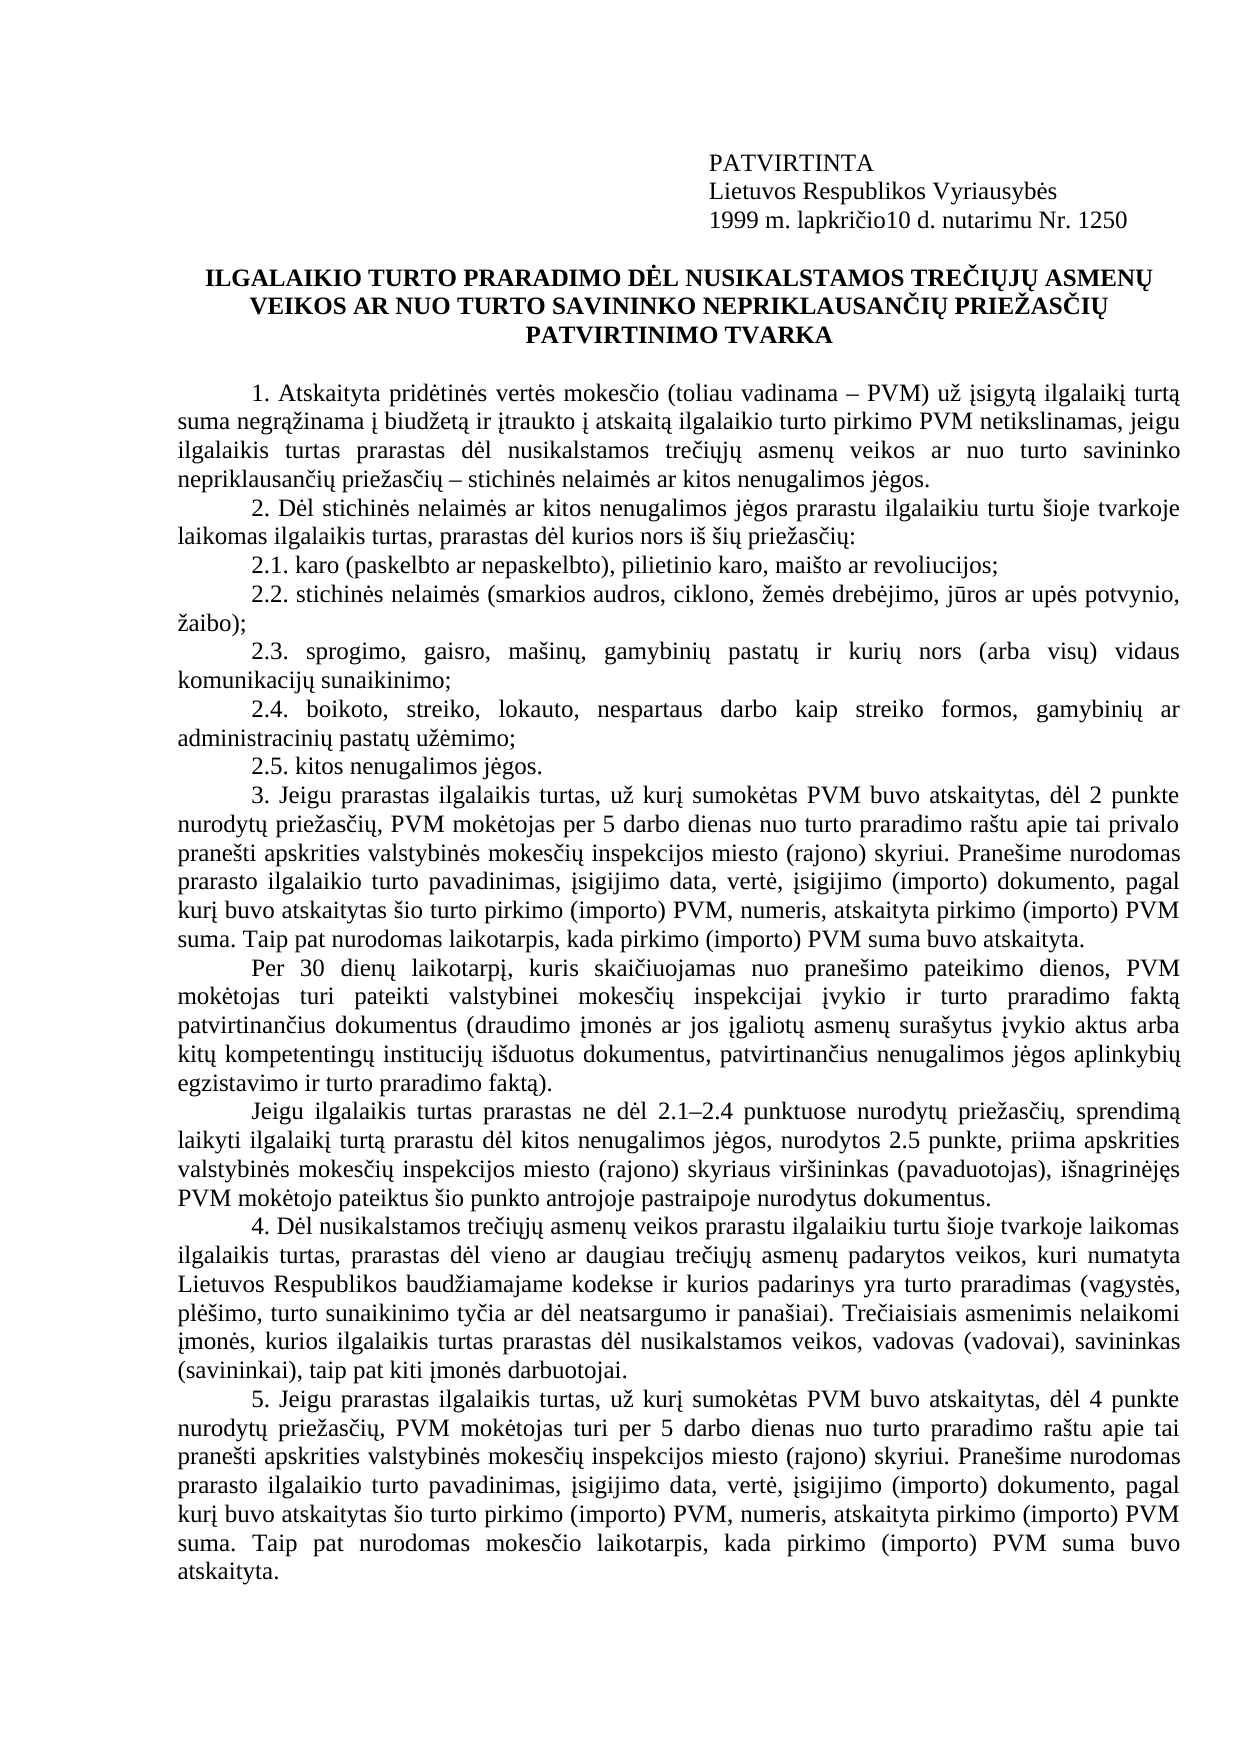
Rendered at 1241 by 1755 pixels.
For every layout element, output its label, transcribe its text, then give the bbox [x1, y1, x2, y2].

text 5. Jeigu prarastas ilgalaikis turtas, už kurį sumokėtas PVM buvo atskaitytas, dėl 4 punkte nurodytų priežasčių, PVM mokėtojas turi per 5 darbo dienas nuo turto praradimo raštu apie tai pranešti apskrities valstybinės mokesčių inspekcijos miesto (rajono) skyriui. Pranešime nurodomas prarasto ilgalaikio turto pavadinimas, įsigijimo data, vertė, įsigijimo (importo) dokumento, pagal kurį buvo atskaitytas šio turto pirkimo (importo) PVM, numeris, atskaityta pirkimo (importo) PVM suma. Taip pat nurodomas mokesčio laikotarpis, kada pirkimo (importo) PVM suma buvo atskaityta. [177, 1384, 1181, 1585]
text 3. Jeigu prarastas ilgalaikis turtas, už kurį sumokėtas PVM buvo atskaitytas, dėl 2 punkte nurodytų priežasčių, PVM mokėtojas per 5 darbo dienas nuo turto praradimo raštu apie tai privalo pranešti apskrities valstybinės mokesčių inspekcijos miesto (rajono) skyriui. Pranešime nurodomas prarasto ilgalaikio turto pavadinimas, įsigijimo data, vertė, įsigijimo (importo) dokumento, pagal kurį buvo atskaitytas šio turto pirkimo (importo) PVM, numeris, atskaityta pirkimo (importo) PVM suma. Taip pat nurodomas laikotarpis, kada pirkimo (importo) PVM suma buvo atskaityta. [177, 780, 1181, 953]
text Jeigu ilgalaikis turtas prarastas ne dėl 2.1–2.4 punktuose nurodytų priežasčių, sprendimą laikyti ilgalaikį turtą prarastu dėl kitos nenugalimos jėgos, nurodytos 2.5 punkte, priima apskrities valstybinės mokesčių inspekcijos miesto (rajono) skyriaus viršininkas (pavaduotojas), išnagrinėjęs PVM mokėtojo pateiktus šio punkto antrojoje pastraipoje nurodytus dokumentus. [177, 1096, 1181, 1211]
text Patvirtinta [177, 148, 1181, 176]
text 2.2. stichinės nelaimės (smarkios audros, ciklono, žemės drebėjimo, jūros ar upės potvynio, žaibo); [177, 579, 1181, 636]
text 1999 m. lapkričio10 d. nutarimu Nr. 1250 [177, 205, 1181, 234]
text 2.1. karo (paskelbto ar nepaskelbto), pilietinio karo, maišto ar revoliucijos; [177, 550, 1181, 579]
text ilgalaikio turto praradimo dėl nusikalstamos trečiųjų asmenų veikos ar nuo turto savininko nepriklausančių priežasčių patvirtinimo tvarka [177, 263, 1181, 349]
text 2. Dėl stichinės nelaimės ar kitos nenugalimos jėgos prarastu ilgalaikiu turtu šioje tvarkoje laikomas ilgalaikis turtas, prarastas dėl kurios nors iš šių priežasčių: [177, 493, 1181, 550]
text 1. Atskaityta pridėtinės vertės mokesčio (toliau vadinama – PVM) už įsigytą ilgalaikį turtą suma negrąžinama į biudžetą ir įtraukto į atskaitą ilgalaikio turto pirkimo PVM netikslinamas, jeigu ilgalaikis turtas prarastas dėl nusikalstamos trečiųjų asmenų veikos ar nuo turto savininko nepriklausančių priežasčių – stichinės nelaimės ar kitos nenugalimos jėgos. [177, 378, 1181, 493]
text 4. Dėl nusikalstamos trečiųjų asmenų veikos prarastu ilgalaikiu turtu šioje tvarkoje laikomas ilgalaikis turtas, prarastas dėl vieno ar daugiau trečiųjų asmenų padarytos veikos, kuri numatyta Lietuvos Respublikos baudžiamajame kodekse ir kurios padarinys yra turto praradimas (vagystės, plėšimo, turto sunaikinimo tyčia ar dėl neatsargumo ir panašiai). Trečiaisiais asmenimis nelaikomi įmonės, kurios ilgalaikis turtas prarastas dėl nusikalstamos veikos, vadovas (vadovai), savininkas (savininkai), taip pat kiti įmonės darbuotojai. [177, 1211, 1181, 1384]
text Per 30 dienų laikotarpį, kuris skaičiuojamas nuo pranešimo pateikimo dienos, PVM mokėtojas turi pateikti valstybinei mokesčių inspekcijai įvykio ir turto praradimo faktą patvirtinančius dokumentus (draudimo įmonės ar jos įgaliotų asmenų surašytus įvykio aktus arba kitų kompetentingų institucijų išduotus dokumentus, patvirtinančius nenugalimos jėgos aplinkybių egzistavimo ir turto praradimo faktą). [177, 953, 1181, 1096]
text Lietuvos Respublikos Vyriausybės [177, 176, 1181, 205]
text 2.3. sprogimo, gaisro, mašinų, gamybinių pastatų ir kurių nors (arba visų) vidaus komunikacijų sunaikinimo; [177, 636, 1181, 694]
text 2.4. boikoto, streiko, lokauto, nespartaus darbo kaip streiko formos, gamybinių ar administracinių pastatų užėmimo; [177, 694, 1181, 751]
text 2.5. kitos nenugalimos jėgos. [177, 751, 1181, 780]
